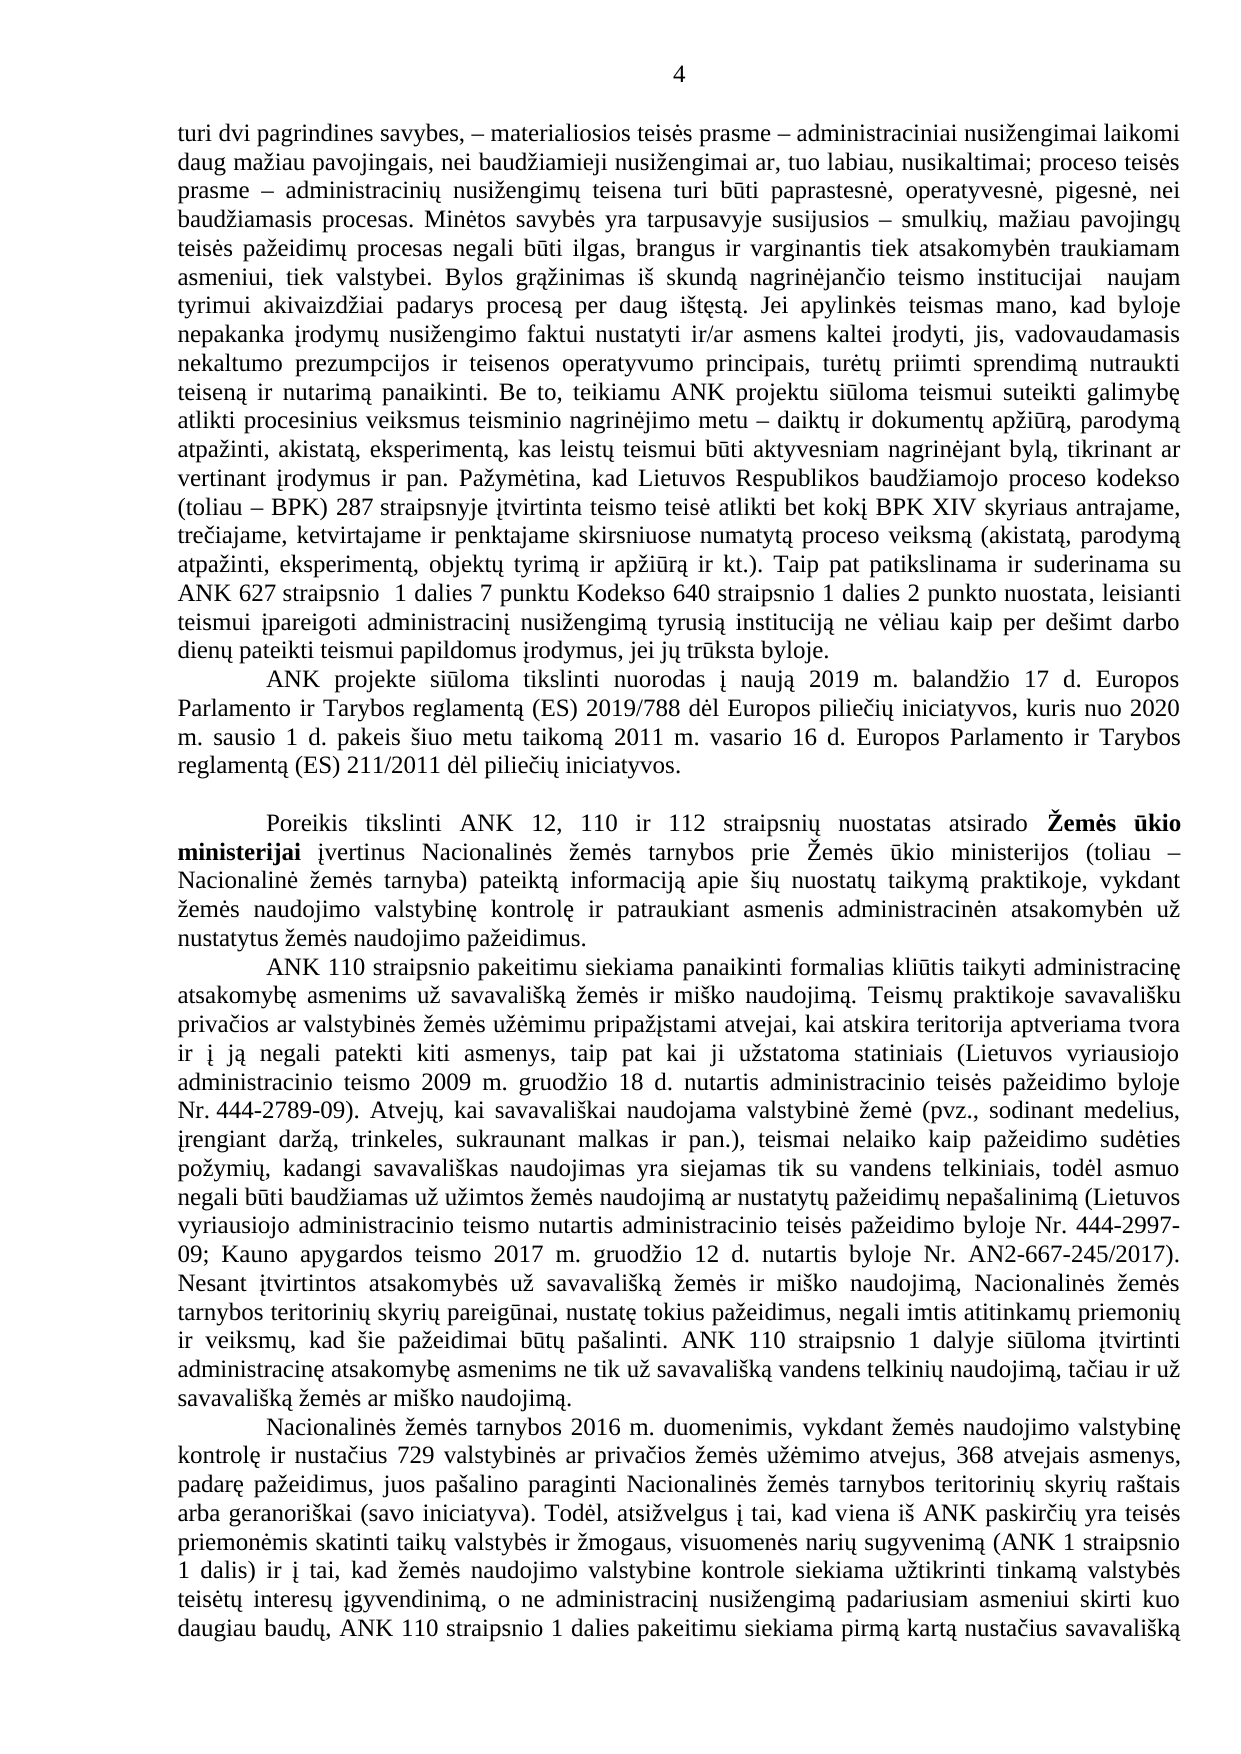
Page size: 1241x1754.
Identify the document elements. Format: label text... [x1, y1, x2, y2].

text turi dvi pagrindines savybes, – materialiosios teisės prasme – administraciniai nusižengimai laikomi daug mažiau pavojingais, nei baudžiamieji nusižengimai ar, tuo labiau, nusikaltimai; proceso teisės prasme – administracinių nusižengimų teisena turi būti paprastesnė, operatyvesnė, pigesnė, nei baudžiamasis procesas. Minėtos savybės yra tarpusavyje susijusios – smulkių, mažiau pavojingų teisės pažeidimų procesas negali būti ilgas, brangus ir varginantis tiek atsakomybėn traukiamam asmeniui, tiek valstybei. Bylos grąžinimas iš skundą nagrinėjančio teismo institucijai naujam tyrimui akivaizdžiai padarys procesą per daug ištęstą. Jei apylinkės teismas mano, kad byloje nepakanka įrodymų nusižengimo faktui nustatyti ir/ar asmens kaltei įrodyti, jis, vadovaudamasis nekaltumo prezumpcijos ir teisenos operatyvumo principais, turėtų priimti sprendimą nutraukti teiseną ir nutarimą panaikinti. Be to, teikiamu ANK projektu siūloma teismui suteikti galimybę atlikti procesinius veiksmus teisminio nagrinėjimo metu – daiktų ir dokumentų apžiūrą, parodymą atpažinti, akistatą, eksperimentą, kas leistų teismui būti aktyvesniam nagrinėjant bylą, tikrinant ar vertinant įrodymus ir pan. Pažymėtina, kad Lietuvos Respublikos baudžiamojo proceso kodekso (toliau – BPK) 287 straipsnyje įtvirtinta teismo teisė atlikti bet kokį BPK XIV skyriaus antrajame, trečiajame, ketvirtajame ir penktajame skirsniuose numatytą proceso veiksmą (akistatą, parodymą atpažinti, eksperimentą, objektų tyrimą ir apžiūrą ir kt.). Taip pat patikslinama ir suderinama su ANK 627 straipsnio 1 dalies 7 punktu Kodekso 640 straipsnio 1 dalies 2 punkto nuostata, leisianti teismui įpareigoti administracinį nusižengimą tyrusią instituciją ne vėliau kaip per dešimt darbo dienų pateikti teismui papildomus įrodymus, jei jų trūksta byloje. [177, 118, 1181, 664]
text ANK 110 straipsnio pakeitimu siekiama panaikinti formalias kliūtis taikyti administracinę atsakomybę asmenims už savavališką žemės ir miško naudojimą. Teismų praktikoje savavališku privačios ar valstybinės žemės užėmimu pripažįstami atvejai, kai atskira teritorija aptveriama tvora ir į ją negali patekti kiti asmenys, taip pat kai ji užstatoma statiniais (Lietuvos vyriausiojo administracinio teismo 2009 m. gruodžio 18 d. nutartis administracinio teisės pažeidimo byloje Nr. 444-2789-09). Atvejų, kai savavališkai naudojama valstybinė žemė (pvz., sodinant medelius, įrengiant daržą, trinkeles, sukraunant malkas ir pan.), teismai nelaiko kaip pažeidimo sudėties požymių, kadangi savavališkas naudojimas yra siejamas tik su vandens telkiniais, todėl asmuo negali būti baudžiamas už užimtos žemės naudojimą ar nustatytų pažeidimų nepašalinimą (Lietuvos vyriausiojo administracinio teismo nutartis administracinio teisės pažeidimo byloje Nr. 444-2997-09; Kauno apygardos teismo 2017 m. gruodžio 12 d. nutartis byloje Nr. AN2-667-245/2017). Nesant įtvirtintos atsakomybės už savavališką žemės ir miško naudojimą, Nacionalinės žemės tarnybos teritorinių skyrių pareigūnai, nustatę tokius pažeidimus, negali imtis atitinkamų priemonių ir veiksmų, kad šie pažeidimai būtų pašalinti. ANK 110 straipsnio 1 dalyje siūloma įtvirtinti administracinę atsakomybę asmenims ne tik už savavališką vandens telkinių naudojimą, tačiau ir už savavališką žemės ar miško naudojimą. [177, 952, 1181, 1412]
text ANK projekte siūloma tikslinti nuorodas į naują 2019 m. balandžio 17 d. Europos Parlamento ir Tarybos reglamentą (ES) 2019/788 dėl Europos piliečių iniciatyvos, kuris nuo 2020 m. sausio 1 d. pakeis šiuo metu taikomą 2011 m. vasario 16 d. Europos Parlamento ir Tarybos reglamentą (ES) 211/2011 dėl piliečių iniciatyvos. [177, 664, 1181, 779]
text Poreikis tikslinti ANK 12, 110 ir 112 straipsnių nuostatas atsirado Žemės ūkio ministerijai įvertinus Nacionalinės žemės tarnybos prie Žemės ūkio ministerijos (toliau – Nacionalinė žemės tarnyba) pateiktą informaciją apie šių nuostatų taikymą praktikoje, vykdant žemės naudojimo valstybinę kontrolę ir patraukiant asmenis administracinėn atsakomybėn už nustatytus žemės naudojimo pažeidimus. [177, 808, 1181, 952]
text Nacionalinės žemės tarnybos 2016 m. duomenimis, vykdant žemės naudojimo valstybinę kontrolę ir nustačius 729 valstybinės ar privačios žemės užėmimo atvejus, 368 atvejais asmenys, padarę pažeidimus, juos pašalino paraginti Nacionalinės žemės tarnybos teritorinių skyrių raštais arba geranoriškai (savo iniciatyva). Todėl, atsižvelgus į tai, kad viena iš ANK paskirčių yra teisės priemonėmis skatinti taikų valstybės ir žmogaus, visuomenės narių sugyvenimą (ANK 1 straipsnio 1 dalis) ir į tai, kad žemės naudojimo valstybine kontrole siekiama užtikrinti tinkamą valstybės teisėtų interesų įgyvendinimą, o ne administracinį nusižengimą padariusiam asmeniui skirti kuo daugiau baudų, ANK 110 straipsnio 1 dalies pakeitimu siekiama pirmą kartą nustačius savavališką [177, 1412, 1181, 1642]
